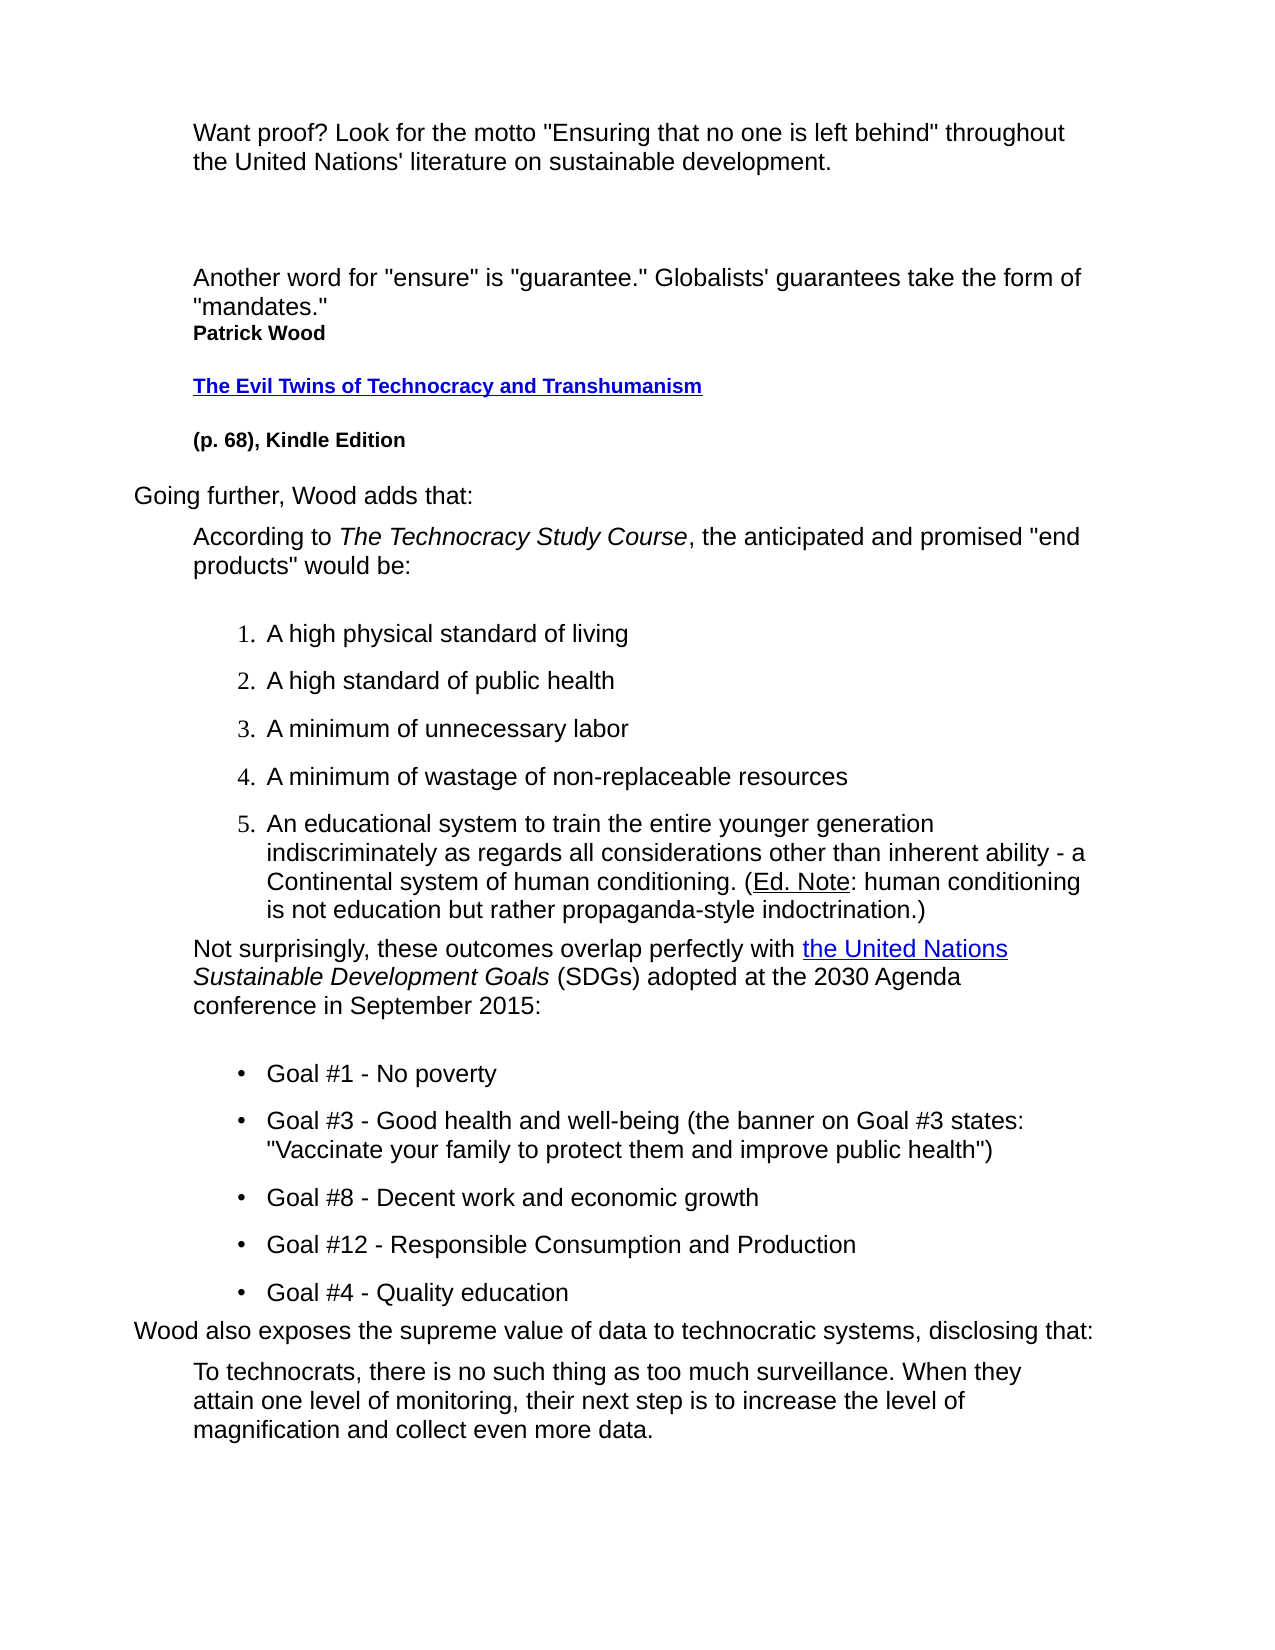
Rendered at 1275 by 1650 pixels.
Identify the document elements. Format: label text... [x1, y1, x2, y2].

text Want proof? Look for the motto "Ensuring that no one is left behind" throughout the United Nations' literature on sustainable development. [193, 118, 1088, 176]
text Going further, Wood adds that: [134, 481, 1147, 510]
list A high standard of public health [237, 666, 1088, 695]
text To technocrats, there is no such thing as too much surveillance. When they attain one level of monitoring, their next step is to increase the level of magnification and collect even more data. [193, 1357, 1088, 1444]
list A high physical standard of living [237, 619, 1088, 648]
list Goal #8 - Decent work and economic growth [237, 1183, 1088, 1212]
text Another word for "ensure" is "guarantee." Globalists' guarantees take the form of "mandates." Patrick Wood [193, 263, 1088, 345]
list Goal #4 - Quality education [237, 1278, 1088, 1307]
list Goal #12 - Responsible Consumption and Production [237, 1230, 1088, 1259]
text Wood also exposes the supreme value of data to technocratic systems, disclosing that: [134, 1316, 1147, 1345]
list Goal #3 - Good health and well-being (the banner on Goal #3 states: "Vaccinate your family to protect them and improve public health") [237, 1106, 1088, 1164]
list A minimum of wastage of non-replaceable resources [237, 762, 1088, 790]
text The Evil Twins of Technocracy and Transhumanism [193, 374, 1088, 398]
list A minimum of unnecessary labor [237, 714, 1088, 743]
list Goal #1 - No poverty [237, 1059, 1088, 1088]
text (p. 68), Kindle Edition [193, 428, 1088, 452]
list An educational system to train the entire younger generation indiscriminately as regards all considerations other than inherent ability - a Continental system of human conditioning. (Ed. Note: human conditioning is not education but rather propaganda-style indoctrination.) [237, 809, 1088, 924]
text According to The Technocracy Study Course, the anticipated and promised "end products" would be: [193, 522, 1088, 580]
text Not surprisingly, these outcomes overlap perfectly with the United Nations Sustainable Development Goals (SDGs) adopted at the 2030 Agenda conference in September 2015: [193, 934, 1088, 1020]
